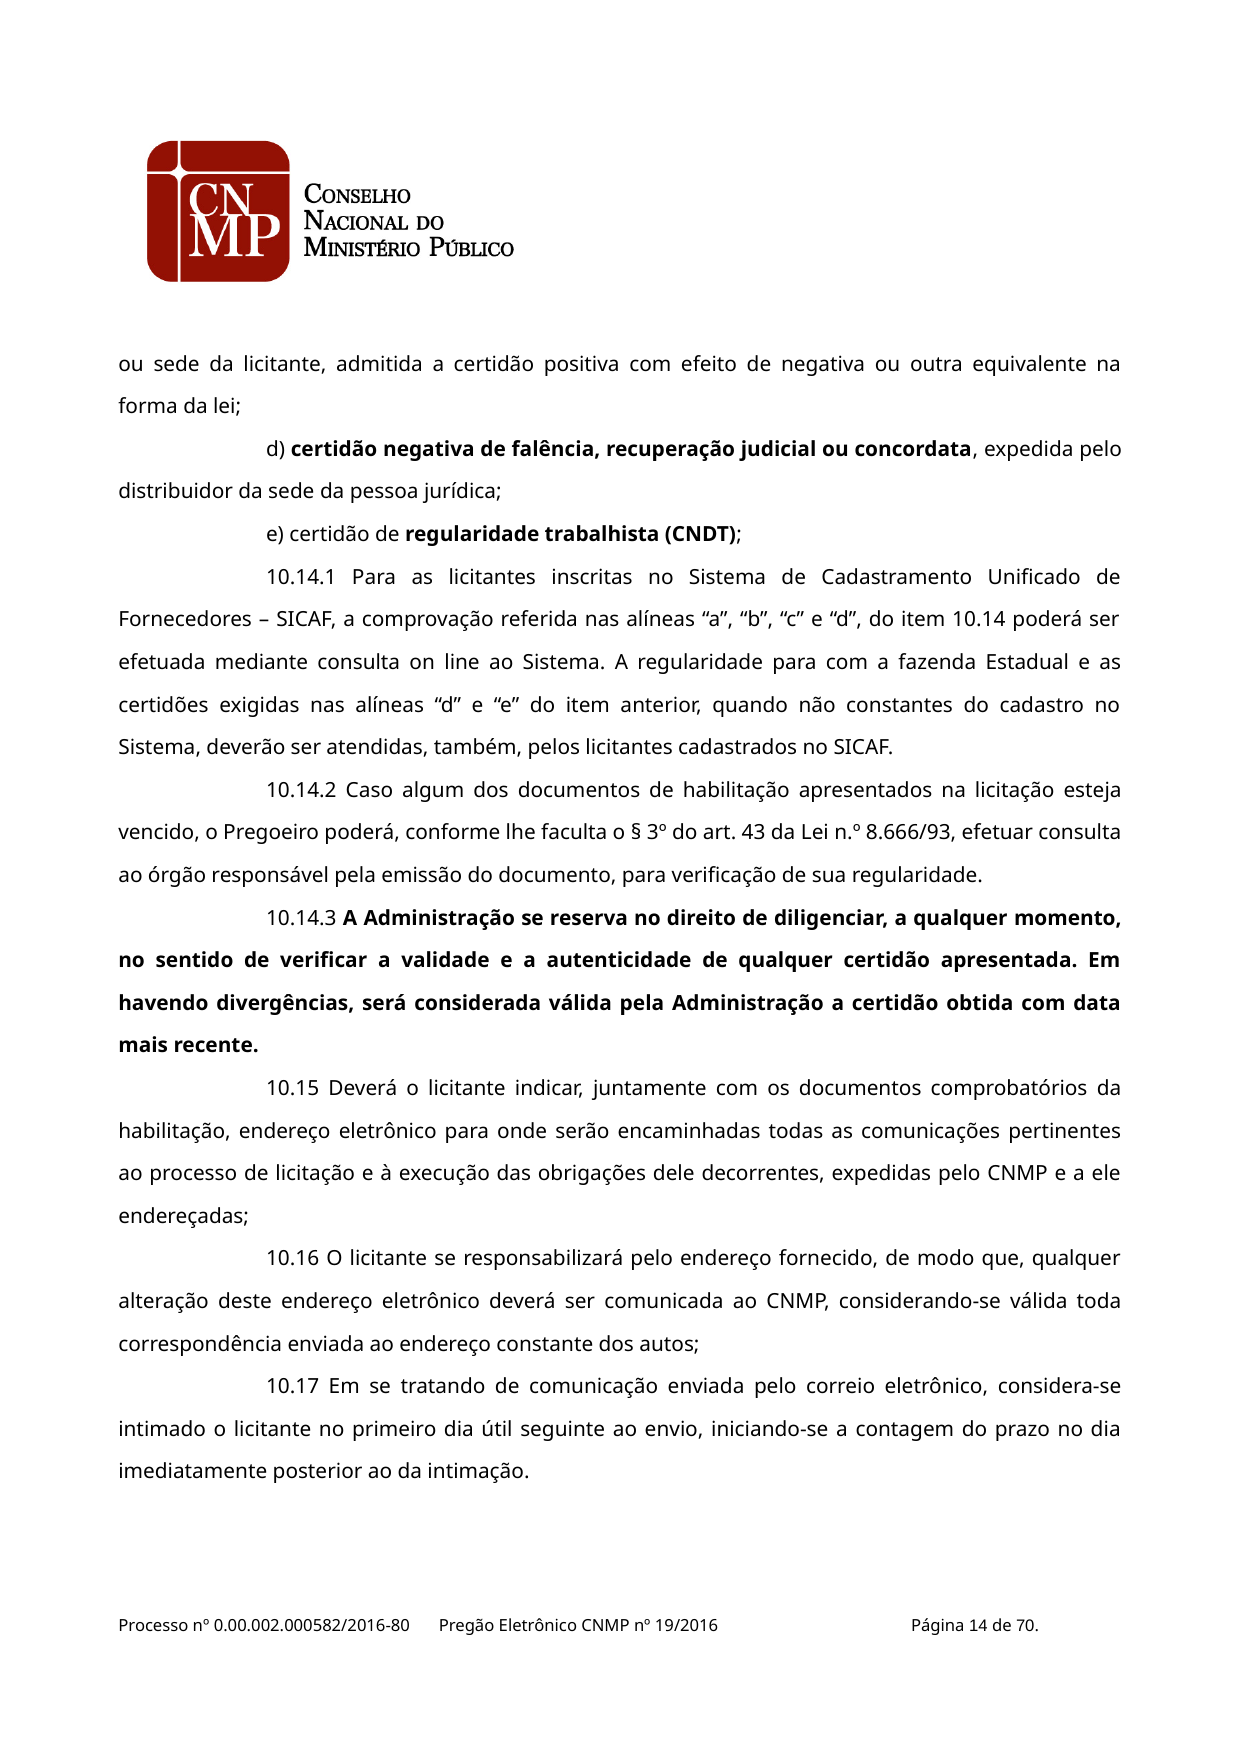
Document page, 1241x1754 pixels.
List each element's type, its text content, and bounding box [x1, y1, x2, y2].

text 10.14.1 Para as licitantes inscritas no Sistema de Cadastramento Unificado de Fornecedores – SICAF, a comprovação referida nas alíneas “a”, “b”, “c” e “d”, do item 10.14 poderá ser efetuada mediante consulta on line ao Sistema. A regularidade para com a fazenda Estadual e as certidões exigidas nas alíneas “d” e “e” do item anterior, quando não constantes do cadastro no Sistema, deverão ser atendidas, também, pelos licitantes cadastrados no SICAF. [118, 562, 1122, 761]
picture [122, 118, 530, 304]
text d) certidão negativa de falência, recuperação judicial ou concordata, expedida pelo distribuidor da sede da pessoa jurídica; [118, 434, 1122, 505]
text e) certidão de regularidade trabalhista (CNDT); [118, 519, 1122, 548]
text 10.16 O licitante se responsabilizará pelo endereço fornecido, de modo que, qualquer alteração deste endereço eletrônico deverá ser comunicada ao CNMP, considerando-se válida toda correspondência enviada ao endereço constante dos autos; [118, 1243, 1122, 1357]
text 10.14.3 A Administração se reserva no direito de diligenciar, a qualquer momento, no sentido de verificar a validade e a autenticidade de qualquer certidão apresentada. Em havendo divergências, será considerada válida pela Administração a certidão obtida com data mais recente. [118, 903, 1122, 1059]
text 10.17 Em se tratando de comunicação enviada pelo correio eletrônico, considera-se intimado o licitante no primeiro dia útil seguinte ao envio, iniciando-se a contagem do prazo no dia imediatamente posterior ao da intimação. [118, 1371, 1122, 1485]
text ou sede da licitante, admitida a certidão positiva com efeito de negativa ou outra equivalente na forma da lei; [118, 349, 1122, 420]
text 10.15 Deverá o licitante indicar, juntamente com os documentos comprobatórios da habilitação, endereço eletrônico para onde serão encaminhadas todas as comunicações pertinentes ao processo de licitação e à execução das obrigações dele decorrentes, expedidas pelo CNMP e a ele endereçadas; [118, 1073, 1122, 1229]
text 10.14.2 Caso algum dos documentos de habilitação apresentados na licitação esteja vencido, o Pregoeiro poderá, conforme lhe faculta o § 3º do art. 43 da Lei n.º 8.666/93, efetuar consulta ao órgão responsável pela emissão do documento, para verificação de sua regularidade. [118, 775, 1122, 888]
